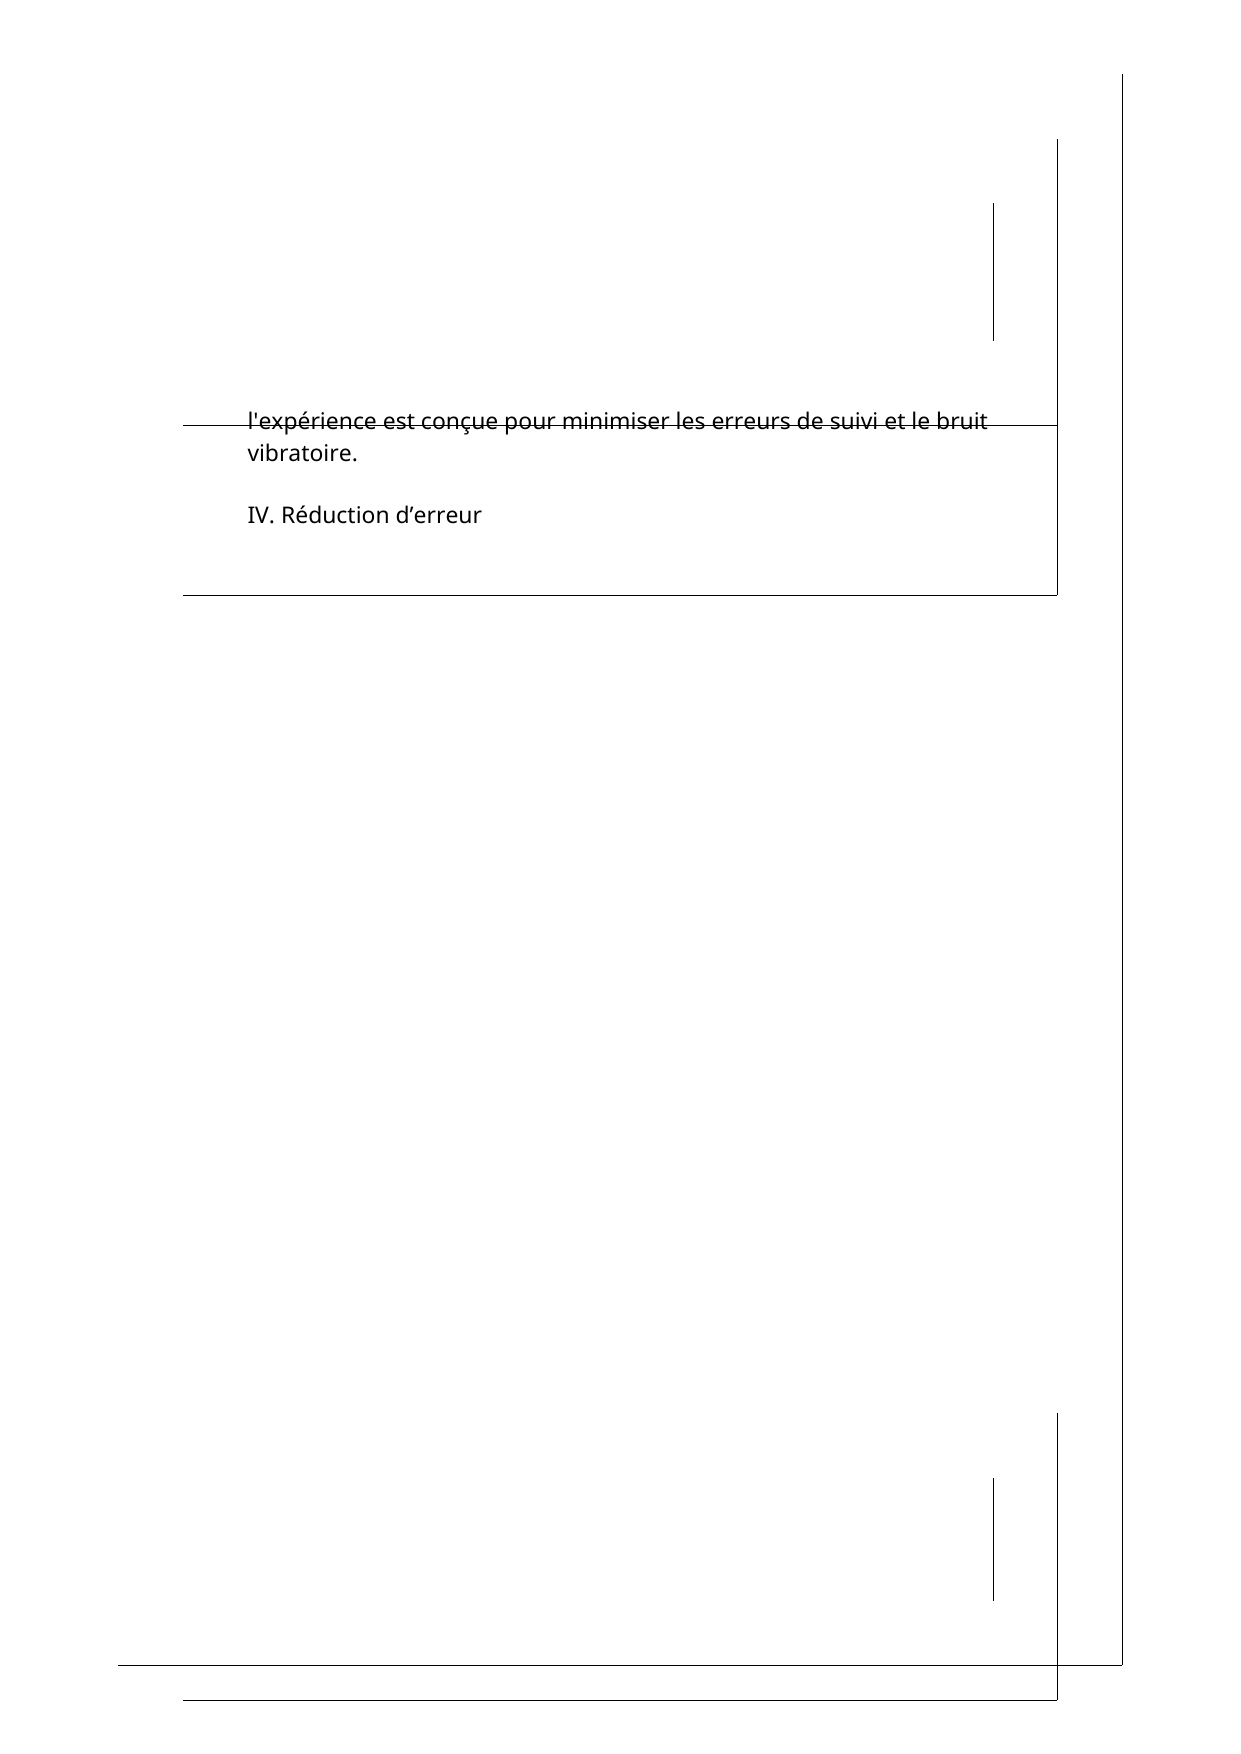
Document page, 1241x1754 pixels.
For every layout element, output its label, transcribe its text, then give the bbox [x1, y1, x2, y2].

text l'expérience est conçue pour minimiser les erreurs de suivi et le bruit vibratoire. [183, 341, 1057, 468]
text IV. Réduction d’erreur [183, 499, 1057, 595]
